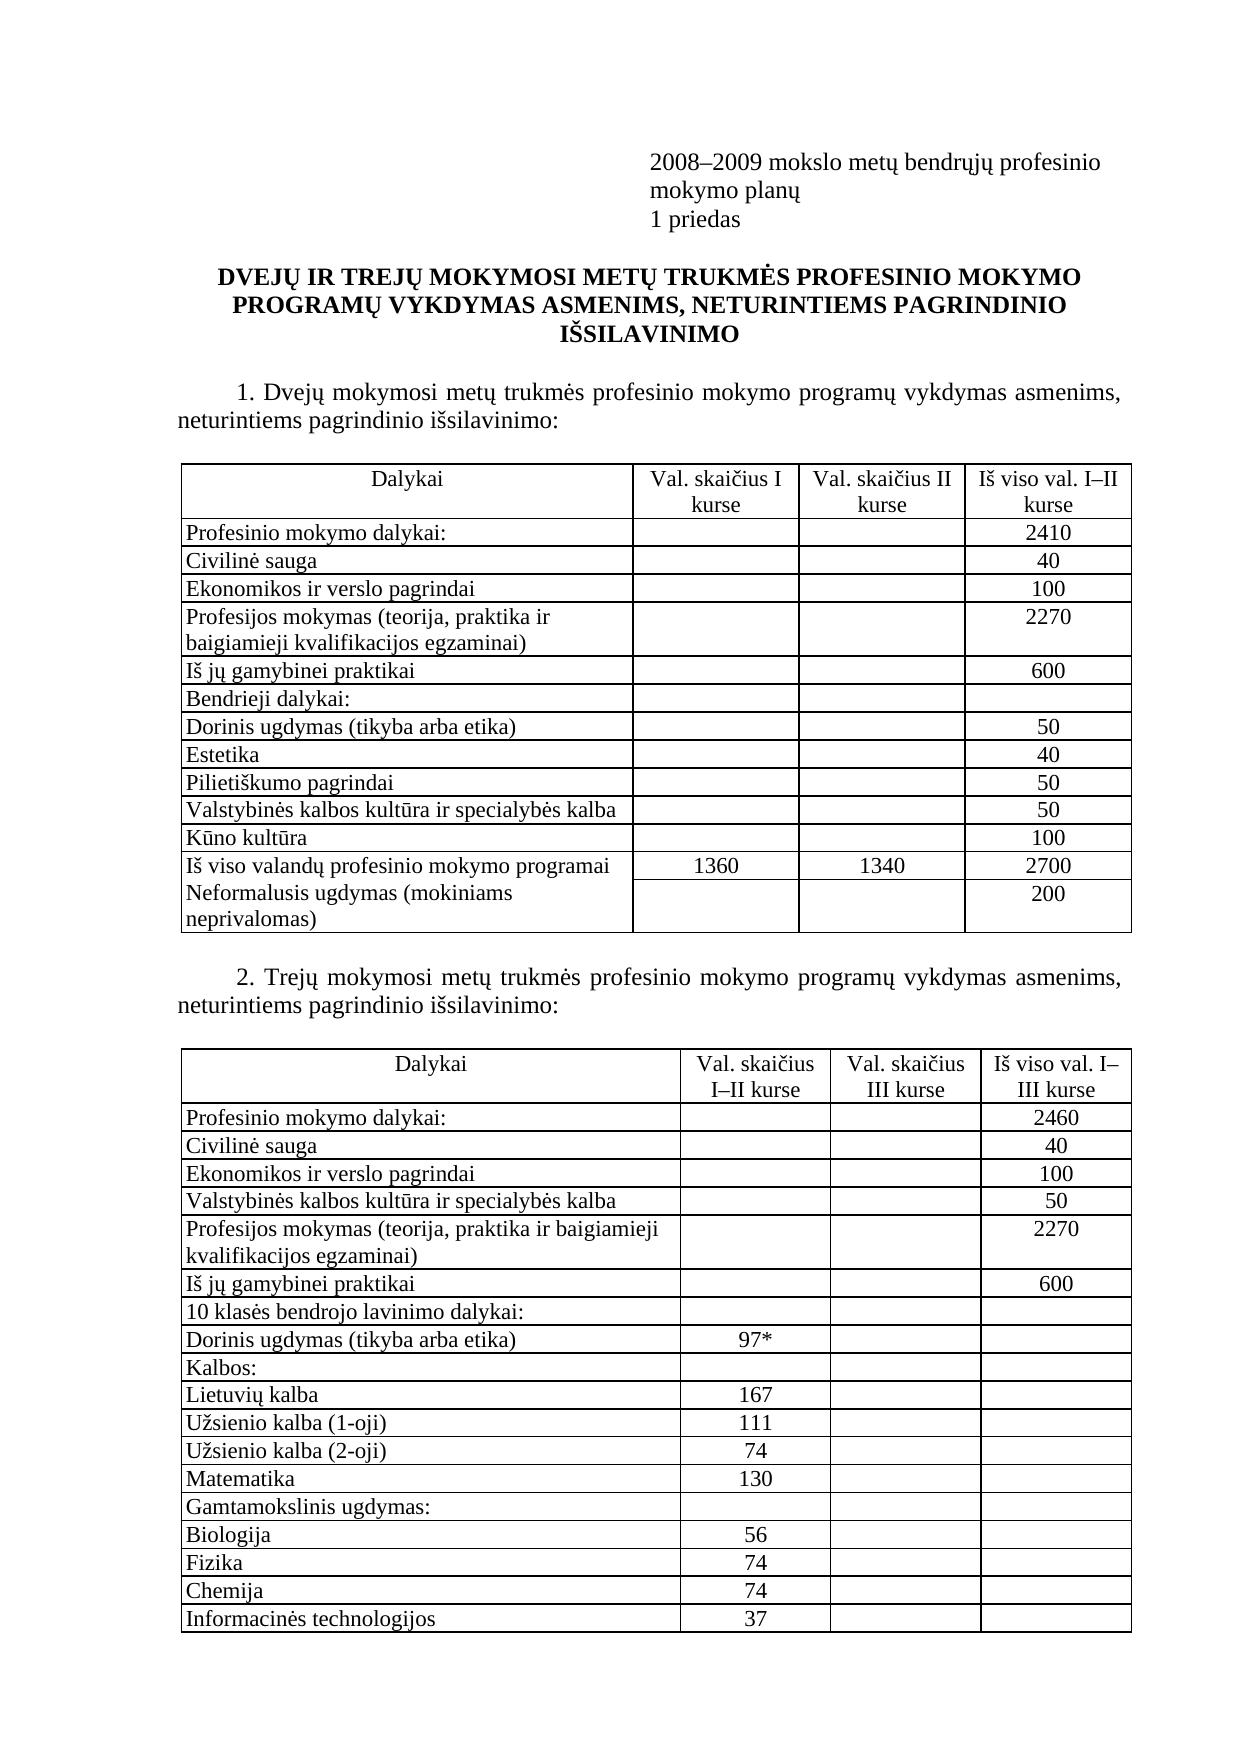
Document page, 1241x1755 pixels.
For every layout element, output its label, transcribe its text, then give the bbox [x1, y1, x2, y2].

table_cell [831, 1104, 980, 1130]
table_cell 50 [966, 797, 1131, 823]
table_cell [634, 547, 798, 573]
table_cell [831, 1160, 980, 1186]
table_cell 74 [681, 1437, 830, 1464]
table_cell Profesinio mokymo dalykai: [182, 519, 632, 545]
table_cell Valstybinės kalbos kultūra ir specialybės kalba [182, 1188, 680, 1214]
table_cell Ekonomikos ir verslo pagrindai [182, 575, 632, 601]
table_header Dalykai [182, 465, 632, 517]
table_cell 50 [966, 713, 1131, 739]
table_cell [634, 685, 798, 711]
table_cell [982, 1577, 1131, 1603]
table_cell [831, 1298, 980, 1324]
table_cell [831, 1382, 980, 1408]
text DVEJŲ IR TREJŲ MOKYMOSI METŲ TRUKMĖS PROFESINIO MOKYMO PROGRAMŲ VYKDYMAS ASMENIMS, NETURINTIEMS PAGRINDINIO IŠSILAVINIMO [177, 262, 1122, 348]
table_cell 50 [966, 769, 1131, 795]
table_cell Estetika [182, 741, 632, 767]
table_cell [681, 1298, 830, 1324]
table_cell Fizika [182, 1549, 680, 1575]
table_cell [681, 1188, 830, 1214]
table_cell Iš jų gamybinei praktikai [182, 657, 632, 683]
table_cell [982, 1465, 1131, 1492]
table_cell [681, 1493, 830, 1519]
table_cell 100 [966, 575, 1131, 601]
text 1 priedas [649, 204, 1122, 233]
table_cell 1360 [634, 852, 798, 879]
table_cell [800, 825, 964, 851]
table_header Iš viso val. I–II kurse [966, 465, 1131, 517]
table_cell [982, 1605, 1131, 1631]
table_cell Iš viso valandų profesinio mokymo programai Neformalusis ugdymas (mokiniams neprivalomas) [182, 852, 632, 931]
table_cell [982, 1549, 1131, 1575]
table_cell 2460 [982, 1104, 1131, 1130]
table_cell [831, 1549, 980, 1575]
table_cell [681, 1132, 830, 1158]
table_cell [982, 1493, 1131, 1519]
table_cell [634, 713, 798, 739]
table_cell [982, 1298, 1131, 1324]
table_cell 40 [982, 1132, 1131, 1158]
table_cell Chemija [182, 1577, 680, 1603]
table_cell [800, 603, 964, 655]
table_cell [681, 1354, 830, 1380]
table_cell [800, 519, 964, 545]
table_cell [982, 1521, 1131, 1547]
table_cell [800, 575, 964, 601]
text 2008–2009 mokslo metų bendrųjų profesinio mokymo planų [649, 147, 1122, 204]
table_cell [634, 797, 798, 823]
table_cell 40 [966, 741, 1131, 767]
table_cell 200 [966, 880, 1131, 931]
table_cell [634, 575, 798, 601]
table_cell [982, 1410, 1131, 1436]
table_cell Pilietiškumo pagrindai [182, 769, 632, 795]
table_cell Profesijos mokymas (teorija, praktika ir baigiamieji kvalifikacijos egzaminai) [182, 603, 632, 655]
table_cell 100 [982, 1160, 1131, 1186]
table_cell Bendrieji dalykai: [182, 685, 632, 711]
table_cell 74 [681, 1577, 830, 1603]
table_cell [800, 769, 964, 795]
table_cell 2270 [982, 1216, 1131, 1268]
table_cell [831, 1188, 980, 1214]
table_cell [800, 685, 964, 711]
table_cell [681, 1104, 830, 1130]
table_cell [681, 1160, 830, 1186]
table_cell Kalbos: [182, 1354, 680, 1380]
table_cell 600 [982, 1270, 1131, 1296]
table_cell Matematika [182, 1465, 680, 1492]
table_cell Biologija [182, 1521, 680, 1547]
table_cell [831, 1410, 980, 1436]
table_header Val. skaičius III kurse [831, 1050, 980, 1102]
table_cell [831, 1132, 980, 1158]
table_cell Ekonomikos ir verslo pagrindai [182, 1160, 680, 1186]
table_cell [681, 1216, 830, 1268]
table_cell 2700 [966, 852, 1131, 879]
table_cell 130 [681, 1465, 830, 1492]
table_cell 111 [681, 1410, 830, 1436]
table_cell 167 [681, 1382, 830, 1408]
table_cell Užsienio kalba (1-oji) [182, 1410, 680, 1436]
table_cell Civilinė sauga [182, 547, 632, 573]
table_cell Gamtamokslinis ugdymas: [182, 1493, 680, 1519]
table_cell [831, 1577, 980, 1603]
table_cell Informacinės technologijos [182, 1605, 680, 1631]
table_cell 97* [681, 1326, 830, 1352]
table_cell [634, 741, 798, 767]
table_cell [634, 880, 798, 931]
table_cell [966, 685, 1131, 711]
table_cell [831, 1326, 980, 1352]
table_cell Profesijos mokymas (teorija, praktika ir baigiamieji kvalifikacijos egzaminai) [182, 1216, 680, 1268]
table_cell [800, 797, 964, 823]
table_cell [982, 1354, 1131, 1380]
table_cell Lietuvių kalba [182, 1382, 680, 1408]
table_cell Dorinis ugdymas (tikyba arba etika) [182, 1326, 680, 1352]
table_cell [634, 657, 798, 683]
table_cell [800, 880, 964, 931]
table_cell 56 [681, 1521, 830, 1547]
table_cell 600 [966, 657, 1131, 683]
table_header Dalykai [182, 1050, 680, 1102]
table_cell [634, 519, 798, 545]
table_cell [831, 1465, 980, 1492]
table_cell 50 [982, 1188, 1131, 1214]
text 1. Dvejų mokymosi metų trukmės profesinio mokymo programų vykdymas asmenims, neturintiems pagrindinio išsilavinimo: [177, 377, 1122, 434]
table_cell Kūno kultūra [182, 825, 632, 851]
table_cell [800, 547, 964, 573]
table_cell 2270 [966, 603, 1131, 655]
table_cell [634, 603, 798, 655]
table_cell [831, 1493, 980, 1519]
table_cell [800, 713, 964, 739]
table_cell [831, 1354, 980, 1380]
table_cell 10 klasės bendrojo lavinimo dalykai: [182, 1298, 680, 1324]
table_cell [634, 769, 798, 795]
text 2. Trejų mokymosi metų trukmės profesinio mokymo programų vykdymas asmenims, neturintiems pagrindinio išsilavinimo: [177, 962, 1122, 1019]
table_cell 74 [681, 1549, 830, 1575]
table_cell [831, 1216, 980, 1268]
table_cell [681, 1270, 830, 1296]
table_cell [982, 1326, 1131, 1352]
table_cell Profesinio mokymo dalykai: [182, 1104, 680, 1130]
table_cell [831, 1521, 980, 1547]
table_cell [831, 1270, 980, 1296]
table_header Val. skaičius I kurse [634, 465, 798, 517]
table_cell Užsienio kalba (2-oji) [182, 1437, 680, 1464]
table_header Val. skaičius I–II kurse [681, 1050, 830, 1102]
table_cell 2410 [966, 519, 1131, 545]
table_cell 1340 [800, 852, 964, 879]
table_cell [982, 1382, 1131, 1408]
table_cell Dorinis ugdymas (tikyba arba etika) [182, 713, 632, 739]
table_cell [831, 1437, 980, 1464]
table_header Iš viso val. I–III kurse [982, 1050, 1131, 1102]
table_cell [800, 657, 964, 683]
table_cell [800, 741, 964, 767]
table_header Val. skaičius II kurse [800, 465, 964, 517]
table_cell 37 [681, 1605, 830, 1631]
table_cell Valstybinės kalbos kultūra ir specialybės kalba [182, 797, 632, 823]
table_cell Iš jų gamybinei praktikai [182, 1270, 680, 1296]
table_cell [982, 1437, 1131, 1464]
table_cell 100 [966, 825, 1131, 851]
table_cell Civilinė sauga [182, 1132, 680, 1158]
table_cell [831, 1605, 980, 1631]
table_cell [634, 825, 798, 851]
table_cell 40 [966, 547, 1131, 573]
